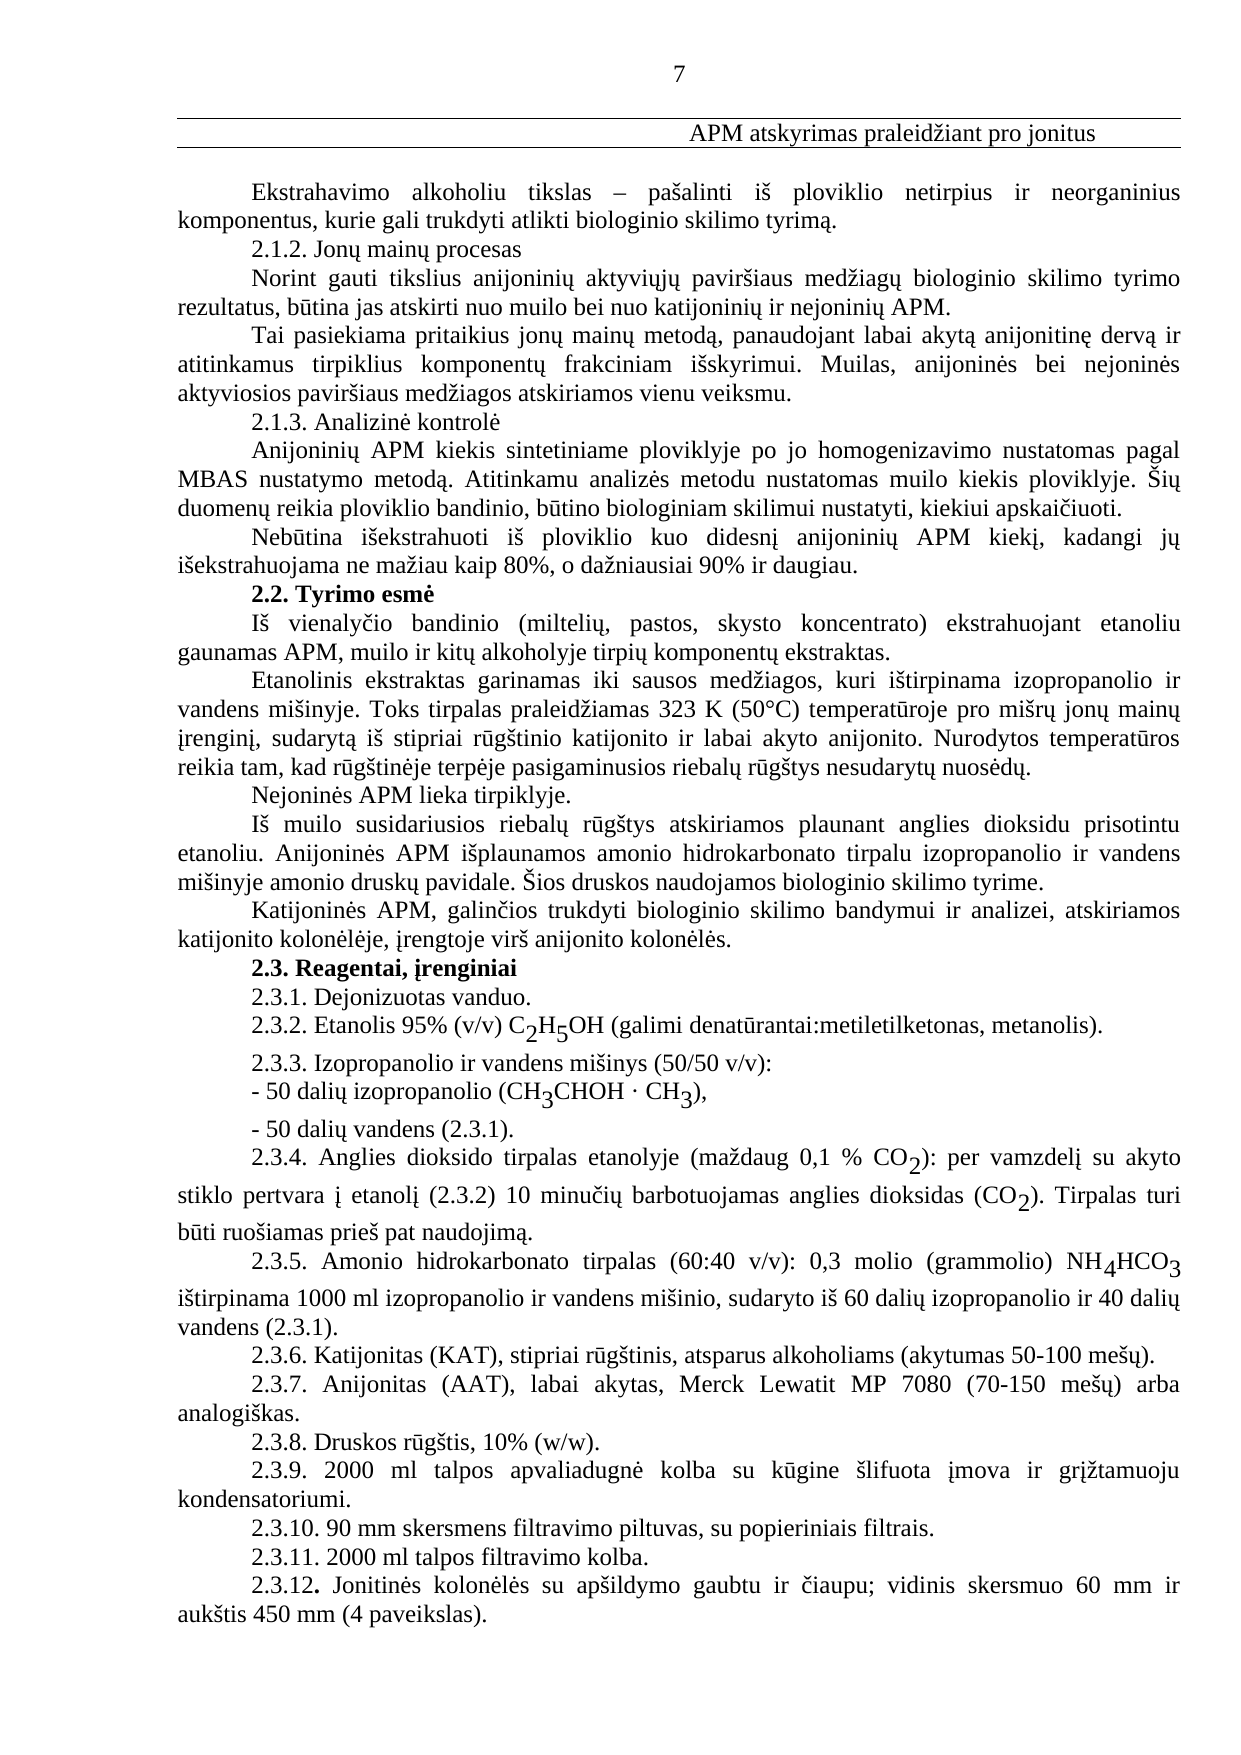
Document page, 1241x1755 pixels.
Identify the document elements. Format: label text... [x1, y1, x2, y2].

text Katijoninės APM, galinčios trukdyti biologinio skilimo bandymui ir analizei, atskiriamos katijonito kolonėlėje, įrengtoje virš anijonito kolonėlės. [177, 895, 1181, 953]
text 2.3. Reagentai, įrenginiai [177, 953, 1181, 982]
text Nebūtina išekstrahuoti iš ploviklio kuo didesnį anijoninių APM kiekį, kadangi jų išekstrahuojama ne mažiau kaip 80%, o dažniausiai 90% ir daugiau. [177, 522, 1181, 579]
text 2.1.3. Analizinė kontrolė [177, 407, 1181, 435]
text Norint gauti tikslius anijoninių aktyviųjų paviršiaus medžiagų biologinio skilimo tyrimo rezultatus, būtina jas atskirti nuo muilo bei nuo katijoninių ir nejoninių APM. [177, 263, 1181, 320]
text 2.3.4. Anglies dioksido tirpalas etanolyje (maždaug 0,1 % CO2): per vamzdelį su akyto stiklo pertvara į etanolį (2.3.2) 10 minučių barbotuojamas anglies dioksidas (CO2). Tirpalas turi būti ruošiamas prieš pat naudojimą. [177, 1142, 1181, 1246]
text 2.3.2. Etanolis 95% (v/v) C2H5OH (galimi denatūrantai:metiletilketonas, metanolis). [177, 1010, 1181, 1048]
text Iš muilo susidariusios riebalų rūgštys atskiriamos plaunant anglies dioksidu prisotintu etanoliu. Anijoninės APM išplaunamos amonio hidrokarbonato tirpalu izopropanolio ir vandens mišinyje amonio druskų pavidale. Šios druskos naudojamos biologinio skilimo tyrime. [177, 809, 1181, 895]
text 2.3.10. 90 mm skersmens filtravimo piltuvas, su popieriniais filtrais. [177, 1513, 1181, 1542]
text 2.3.7. Anijonitas (AAT), labai akytas, Merck Lewatit MP 7080 (70-150 mešų) arba analogiškas. [177, 1369, 1181, 1427]
table_cell APM atskyrimas praleidžiant pro jonitus [678, 119, 1181, 147]
text Iš vienalyčio bandinio (miltelių, pastos, skysto koncentrato) ekstrahuojant etanoliu gaunamas APM, muilo ir kitų alkoholyje tirpių komponentų ekstraktas. [177, 608, 1181, 665]
text 2.3.1. Dejonizuotas vanduo. [177, 982, 1181, 1010]
text Anijoninių APM kiekis sintetiniame ploviklyje po jo homogenizavimo nustatomas pagal MBAS nustatymo metodą. Atitinkamu analizės metodu nustatomas muilo kiekis ploviklyje. Šių duomenų reikia ploviklio bandinio, būtino biologiniam skilimui nustatyti, kiekiui apskaičiuoti. [177, 435, 1181, 522]
text 2.3.9. 2000 ml talpos apvaliadugnė kolba su kūgine šlifuota įmova ir grįžtamuoju kondensatoriumi. [177, 1456, 1181, 1513]
text 2.1.2. Jonų mainų procesas [177, 234, 1181, 263]
text - 50 dalių izopropanolio (CH3CHOH · CH3), [177, 1076, 1181, 1114]
text 2.3.6. Katijonitas (KAT), stipriai rūgštinis, atsparus alkoholiams (akytumas 50-100 mešų). [177, 1341, 1181, 1369]
text Nejoninės APM lieka tirpiklyje. [177, 780, 1181, 809]
text 2.3.3. Izopropanolio ir vandens mišinys (50/50 v/v): [177, 1048, 1181, 1076]
text 2.2. Tyrimo esmė [177, 579, 1181, 608]
text Etanolinis ekstraktas garinamas iki sausos medžiagos, kuri ištirpinama izopropanolio ir vandens mišinyje. Toks tirpalas praleidžiamas 323 K (50°C) temperatūroje pro mišrų jonų mainų įrenginį, sudarytą iš stipriai rūgštinio katijonito ir labai akyto anijonito. Nurodytos temperatūros reikia tam, kad rūgštinėje terpėje pasigaminusios riebalų rūgštys nesudarytų nuosėdų. [177, 665, 1181, 780]
text Ekstrahavimo alkoholiu tikslas – pašalinti iš ploviklio netirpius ir neorganinius komponentus, kurie gali trukdyti atlikti biologinio skilimo tyrimą. [177, 177, 1181, 234]
text - 50 dalių vandens (2.3.1). [177, 1114, 1181, 1142]
text 2.3.5. Amonio hidrokarbonato tirpalas (60:40 v/v): 0,3 molio (grammolio) NH4HCO3 ištirpinama 1000 ml izopropanolio ir vandens mišinio, sudaryto iš 60 dalių izopropanolio ir 40 dalių vandens (2.3.1). [177, 1246, 1181, 1341]
text 2.3.11. 2000 ml talpos filtravimo kolba. [177, 1542, 1181, 1571]
text Tai pasiekiama pritaikius jonų mainų metodą, panaudojant labai akytą anijonitinę dervą ir atitinkamus tirpiklius komponentų frakciniam išskyrimui. Muilas, anijoninės bei nejoninės aktyviosios paviršiaus medžiagos atskiriamos vienu veiksmu. [177, 320, 1181, 407]
table_cell [177, 119, 678, 147]
text 2.3.12. Jonitinės kolonėlės su apšildymo gaubtu ir čiaupu; vidinis skersmuo 60 mm ir aukštis 450 mm (4 paveikslas). [177, 1571, 1181, 1628]
text 2.3.8. Druskos rūgštis, 10% (w/w). [177, 1427, 1181, 1456]
